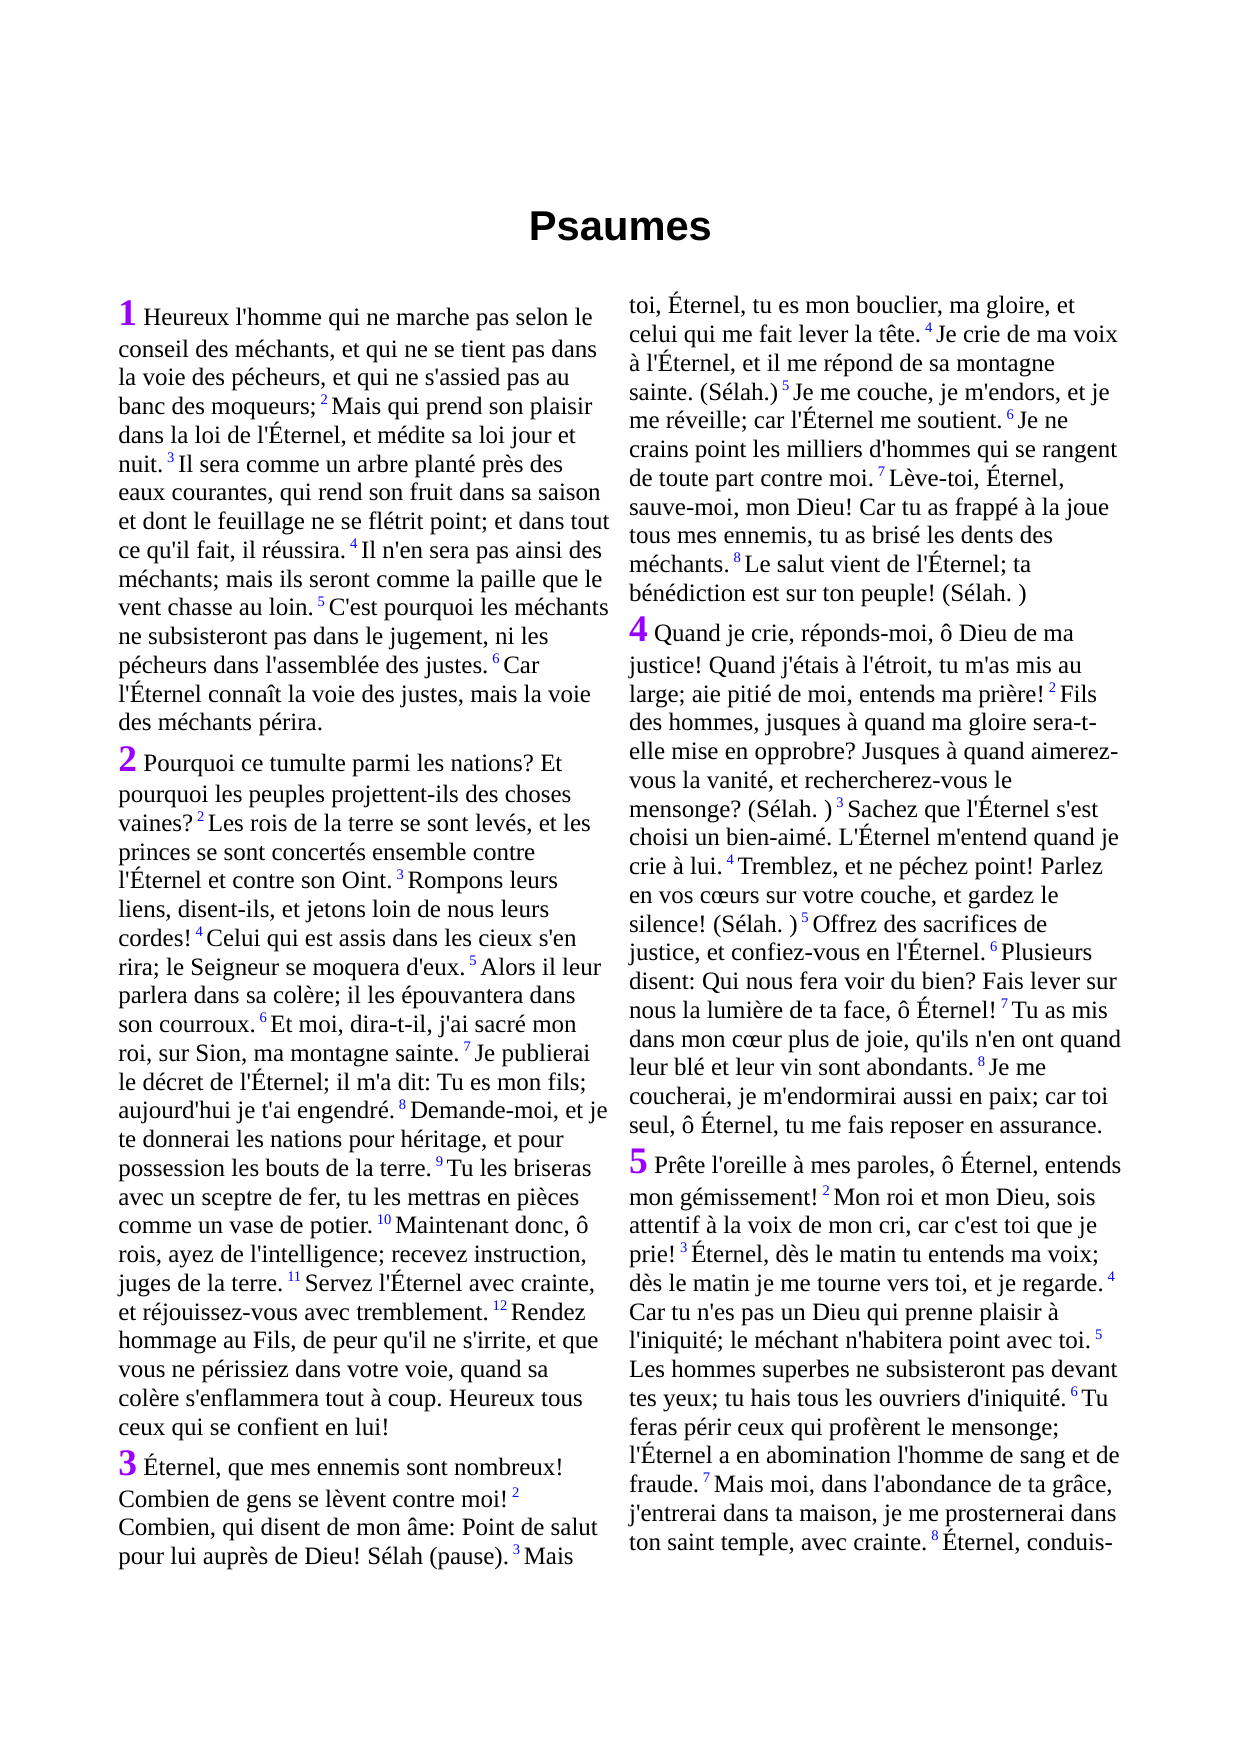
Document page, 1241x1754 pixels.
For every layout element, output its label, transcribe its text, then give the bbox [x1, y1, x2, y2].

text 5 Prête l'oreille à mes paroles, ô Éternel, entends mon gémissement! 2 Mon roi et mon Dieu, sois attentif à la voix de mon cri, car c'est toi que je prie! 3 Éternel, dès le matin tu entends ma voix; dès le matin je me tourne vers toi, et je regarde. 4 Car tu n'es pas un Dieu qui prenne plaisir à l'iniquité; le méchant n'habitera point avec toi. 5 Les hommes superbes ne subsisteront pas devant tes yeux; tu hais tous les ouvriers d'iniquité. 6 Tu feras périr ceux qui profèrent le mensonge; l'Éternel a en abomination l'homme de sang et de fraude. 7 Mais moi, dans l'abondance de ta grâce, j'entrerai dans ta maison, je me prosternerai dans ton saint temple, avec crainte. 8 Éternel, conduis- [629, 1139, 1122, 1556]
text toi, Éternel, tu es mon bouclier, ma gloire, et celui qui me fait lever la tête. 4 Je crie de ma voix à l'Éternel, et il me répond de sa montagne sainte. (Sélah.) 5 Je me couche, je m'endors, et je me réveille; car l'Éternel me soutient. 6 Je ne crains point les milliers d'hommes qui se rangent de toute part contre moi. 7 Lève-toi, Éternel, sauve-moi, mon Dieu! Car tu as frappé à la joue tous mes ennemis, tu as brisé les dents des méchants. 8 Le salut vient de l'Éternel; ta bénédiction est sur ton peuple! (Sélah. ) [629, 291, 1122, 607]
text 2 Pourquoi ce tumulte parmi les nations? Et pourquoi les peuples projettent-ils des choses vaines? 2 Les rois de la terre se sont levés, et les princes se sont concertés ensemble contre l'Éternel et contre son Oint. 3 Rompons leurs liens, disent-ils, et jetons loin de nous leurs cordes! 4 Celui qui est assis dans les cieux s'en rira; le Seigneur se moquera d'eux. 5 Alors il leur parlera dans sa colère; il les épouvantera dans son courroux. 6 Et moi, dira-t-il, j'ai sacré mon roi, sur Sion, ma montagne sainte. 7 Je publierai le décret de l'Éternel; il m'a dit: Tu es mon fils; aujourd'hui je t'ai engendré. 8 Demande-moi, et je te donnerai les nations pour héritage, et pour possession les bouts de la terre. 9 Tu les briseras avec un sceptre de fer, tu les mettras en pièces comme un vase de potier. 10 Maintenant donc, ô rois, ayez de l'intelligence; recevez instruction, juges de la terre. 11 Servez l'Éternel avec crainte, et réjouissez-vous avec tremblement. 12 Rendez hommage au Fils, de peur qu'il ne s'irrite, et que vous ne périssiez dans votre voie, quand sa colère s'enflammera tout à coup. Heureux tous ceux qui se confient en lui! [118, 736, 611, 1441]
title Psaumes [118, 201, 1122, 249]
text 1 Heureux l'homme qui ne marche pas selon le conseil des méchants, et qui ne se tient pas dans la voie des pécheurs, et qui ne s'assied pas au banc des moqueurs; 2 Mais qui prend son plaisir dans la loi de l'Éternel, et médite sa loi jour et nuit. 3 Il sera comme un arbre planté près des eaux courantes, qui rend son fruit dans sa saison et dont le feuillage ne se flétrit point; et dans tout ce qu'il fait, il réussira. 4 Il n'en sera pas ainsi des méchants; mais ils seront comme la paille que le vent chasse au loin. 5 C'est pourquoi les méchants ne subsisteront pas dans le jugement, ni les pécheurs dans l'assemblée des justes. 6 Car l'Éternel connaît la voie des justes, mais la voie des méchants périra. [118, 291, 611, 736]
text 4 Quand je crie, réponds-moi, ô Dieu de ma justice! Quand j'étais à l'étroit, tu m'as mis au large; aie pitié de moi, entends ma prière! 2 Fils des hommes, jusques à quand ma gloire sera-t-elle mise en opprobre? Jusques à quand aimerez-vous la vanité, et rechercherez-vous le mensonge? (Sélah. ) 3 Sachez que l'Éternel s'est choisi un bien-aimé. L'Éternel m'entend quand je crie à lui. 4 Tremblez, et ne péchez point! Parlez en vos cœurs sur votre couche, et gardez le silence! (Sélah. ) 5 Offrez des sacrifices de justice, et confiez-vous en l'Éternel. 6 Plusieurs disent: Qui nous fera voir du bien? Fais lever sur nous la lumière de ta face, ô Éternel! 7 Tu as mis dans mon cœur plus de joie, qu'ils n'en ont quand leur blé et leur vin sont abondants. 8 Je me coucherai, je m'endormirai aussi en paix; car toi seul, ô Éternel, tu me fais reposer en assurance. [629, 607, 1122, 1139]
text 3 Éternel, que mes ennemis sont nombreux! Combien de gens se lèvent contre moi! 2 Combien, qui disent de mon âme: Point de salut pour lui auprès de Dieu! Sélah (pause). 3 Mais [118, 1441, 611, 1570]
